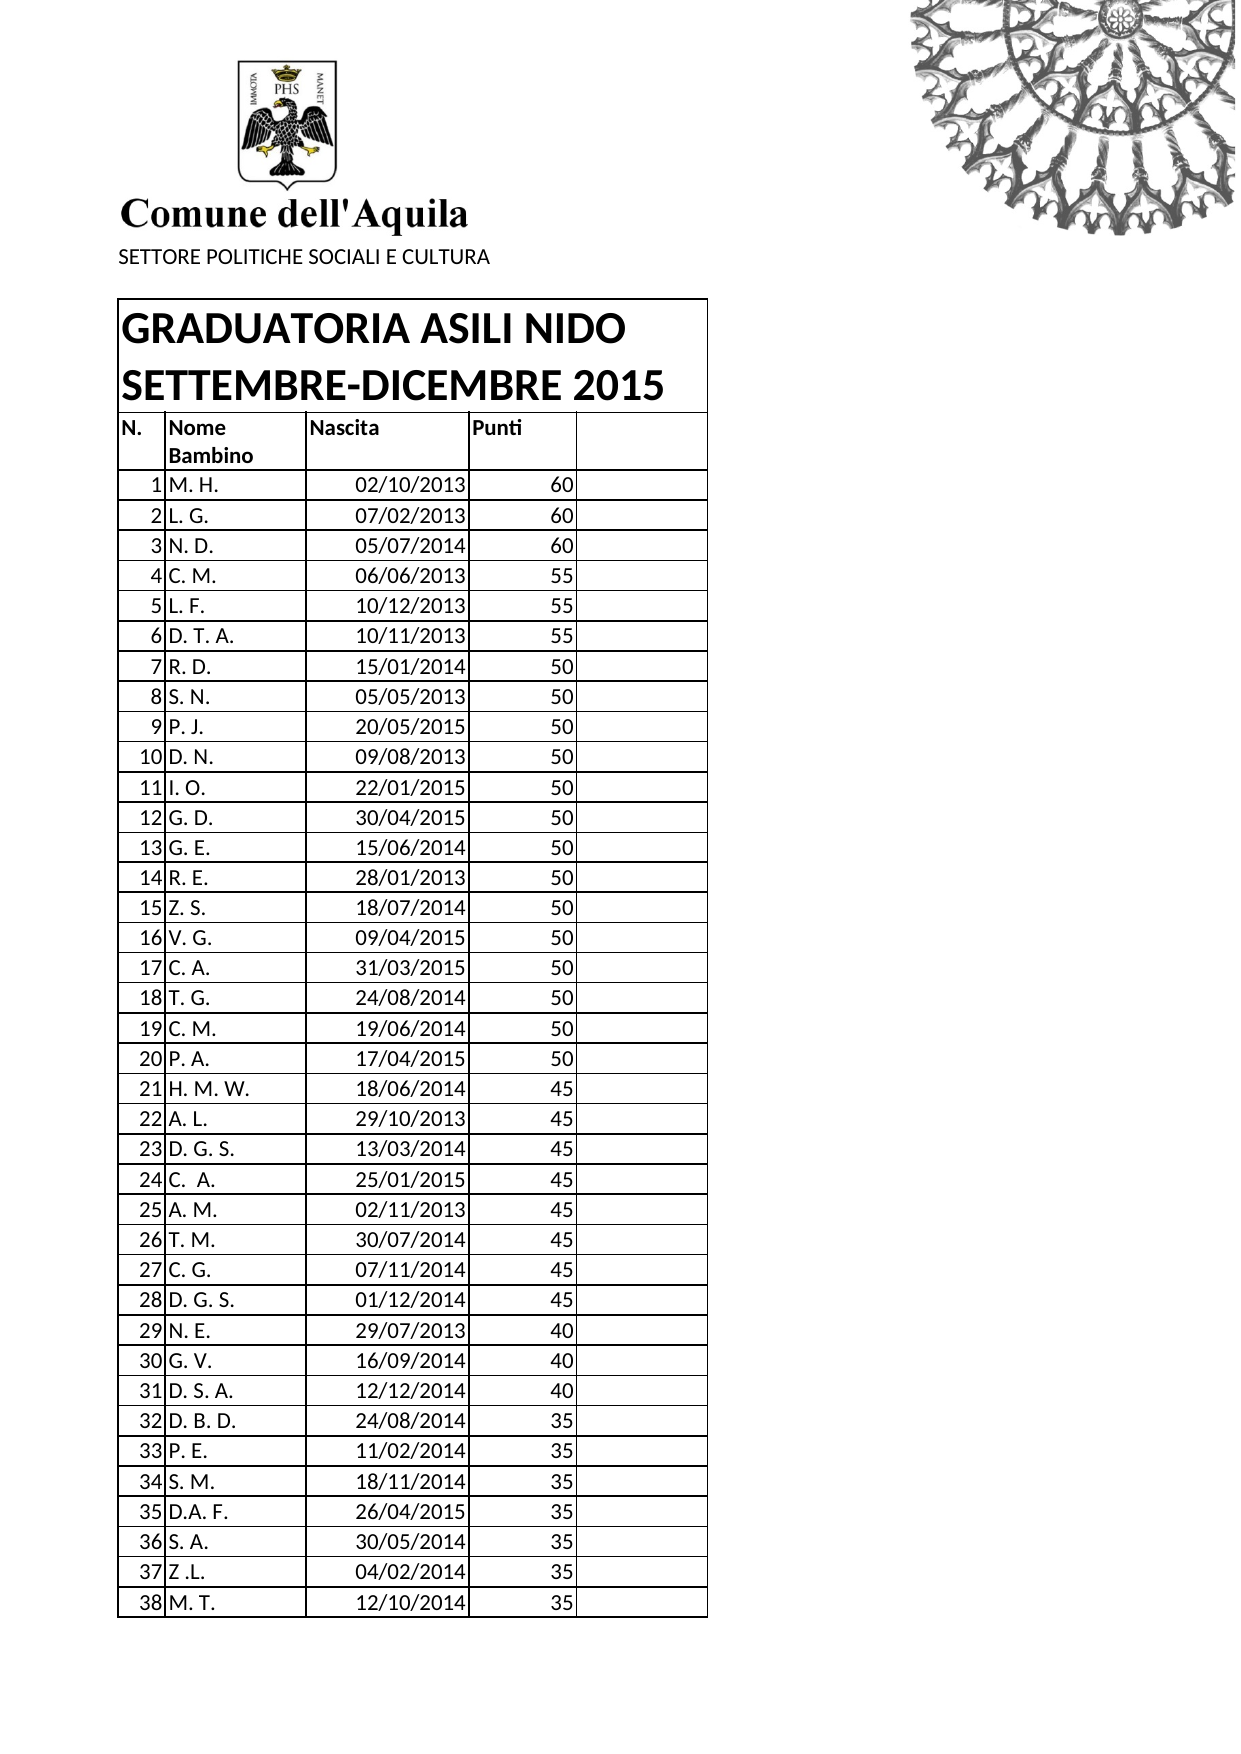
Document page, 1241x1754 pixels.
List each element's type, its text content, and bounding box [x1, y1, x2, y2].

table_cell 07/11/2014 [307, 1255, 468, 1284]
table_cell 45 [470, 1104, 576, 1133]
table_cell C. M. [166, 1014, 305, 1042]
table_cell 35 [470, 1497, 576, 1526]
table_cell D. S. A. [166, 1376, 305, 1405]
table_cell [577, 1255, 707, 1284]
table_cell 29/10/2013 [307, 1104, 468, 1133]
table_cell C. A. [166, 1165, 305, 1193]
table_cell 50 [470, 983, 576, 1012]
table_cell 28/01/2013 [307, 863, 468, 891]
table_cell 1 [119, 471, 164, 499]
table_cell G. V. [166, 1346, 305, 1374]
table_cell 37 [119, 1557, 164, 1586]
table_cell 19 [119, 1014, 164, 1042]
table_cell 07/02/2013 [307, 501, 468, 529]
table_cell A. L. [166, 1104, 305, 1133]
table_cell [577, 1195, 707, 1223]
table_cell Z. S. [166, 893, 305, 921]
table_cell A. M. [166, 1195, 305, 1223]
table_cell L. F. [166, 591, 305, 620]
table_cell 35 [119, 1497, 164, 1526]
table_cell C. G. [166, 1255, 305, 1284]
table_cell 22 [119, 1104, 164, 1133]
table_cell [577, 712, 707, 741]
table_cell 24/08/2014 [307, 1406, 468, 1435]
table_header GRADUATORIA ASILI NIDO SETTEMBRE-DICEMBRE 2015 [119, 300, 707, 411]
table_cell 15 [119, 893, 164, 921]
table_cell 4 [119, 561, 164, 590]
table_cell D. G. S. [166, 1286, 305, 1314]
table_cell 22/01/2015 [307, 773, 468, 801]
table_cell 01/12/2014 [307, 1286, 468, 1314]
table_cell 45 [470, 1165, 576, 1193]
table_cell [577, 1165, 707, 1193]
table_cell N. D. [166, 531, 305, 559]
table_cell G. D. [166, 803, 305, 831]
table_cell 17 [119, 953, 164, 982]
table_cell [577, 893, 707, 921]
table_cell 60 [470, 531, 576, 559]
table_cell 20/05/2015 [307, 712, 468, 741]
table_cell 45 [470, 1286, 576, 1314]
table_cell 40 [470, 1346, 576, 1374]
table_cell 10/11/2013 [307, 622, 468, 650]
table_cell 05/05/2013 [307, 682, 468, 711]
table_cell [577, 1225, 707, 1254]
table_cell [577, 561, 707, 590]
table_cell 18/11/2014 [307, 1467, 468, 1495]
table_cell 15/01/2014 [307, 652, 468, 680]
table_cell 45 [470, 1074, 576, 1103]
table_cell 55 [470, 561, 576, 590]
table_cell 16 [119, 923, 164, 952]
table_cell 09/08/2013 [307, 742, 468, 771]
table_cell [577, 1406, 707, 1435]
table_cell 13 [119, 833, 164, 861]
table_cell 6 [119, 622, 164, 650]
table_cell 24/08/2014 [307, 983, 468, 1012]
table_cell [577, 591, 707, 620]
table_cell Z .L. [166, 1557, 305, 1586]
table_cell 13/03/2014 [307, 1135, 468, 1163]
table_cell 9 [119, 712, 164, 741]
table_cell 2 [119, 501, 164, 529]
table_cell 36 [119, 1527, 164, 1556]
table_cell 05/07/2014 [307, 531, 468, 559]
table_cell 38 [119, 1588, 164, 1616]
table_cell 45 [470, 1225, 576, 1254]
table_cell 3 [119, 531, 164, 559]
table_cell [577, 1316, 707, 1344]
table_cell 45 [470, 1195, 576, 1223]
table_cell [577, 652, 707, 680]
table_cell 31/03/2015 [307, 953, 468, 982]
table_cell [577, 983, 707, 1012]
table_cell D. B. D. [166, 1406, 305, 1435]
table_cell [577, 1527, 707, 1556]
table_cell S. N. [166, 682, 305, 711]
table_cell [577, 1074, 707, 1103]
table_cell C. A. [166, 953, 305, 982]
table_cell 8 [119, 682, 164, 711]
table_cell 50 [470, 712, 576, 741]
table_cell 12/10/2014 [307, 1588, 468, 1616]
table_cell 24 [119, 1165, 164, 1193]
table_cell 27 [119, 1255, 164, 1284]
table_cell [577, 863, 707, 891]
table_cell 55 [470, 622, 576, 650]
table_cell 35 [470, 1467, 576, 1495]
table_cell G. E. [166, 833, 305, 861]
table_cell [577, 1557, 707, 1586]
table_cell 02/11/2013 [307, 1195, 468, 1223]
table_cell 11/02/2014 [307, 1437, 468, 1465]
table_cell 35 [470, 1557, 576, 1586]
table_cell [577, 1104, 707, 1133]
table_cell T. G. [166, 983, 305, 1012]
table_cell D.A. F. [166, 1497, 305, 1526]
table_cell 35 [470, 1527, 576, 1556]
table_cell 35 [470, 1406, 576, 1435]
table_cell 18 [119, 983, 164, 1012]
table_cell 40 [470, 1376, 576, 1405]
table_cell 17/04/2015 [307, 1044, 468, 1072]
table_cell [577, 413, 707, 469]
table_cell R. D. [166, 652, 305, 680]
table_cell 55 [470, 591, 576, 620]
table_cell D. N. [166, 742, 305, 771]
table_cell 04/02/2014 [307, 1557, 468, 1586]
table_cell 50 [470, 682, 576, 711]
table_cell 29/07/2013 [307, 1316, 468, 1344]
table_cell 10/12/2013 [307, 591, 468, 620]
table_cell 11 [119, 773, 164, 801]
table_cell I. O. [166, 773, 305, 801]
table_cell 50 [470, 652, 576, 680]
table_cell 60 [470, 501, 576, 529]
table_cell 32 [119, 1406, 164, 1435]
table_cell R. E. [166, 863, 305, 891]
table_cell 26 [119, 1225, 164, 1254]
table_cell P. A. [166, 1044, 305, 1072]
table_cell [577, 1467, 707, 1495]
table_cell 50 [470, 893, 576, 921]
table_cell [577, 1376, 707, 1405]
table_cell [577, 1135, 707, 1163]
table_cell 50 [470, 1014, 576, 1042]
table_cell [577, 773, 707, 801]
table_cell 30 [119, 1346, 164, 1374]
table_cell P. E. [166, 1437, 305, 1465]
table_cell N. [119, 413, 164, 469]
table_cell M. H. [166, 471, 305, 499]
table_cell [577, 803, 707, 831]
table_cell 50 [470, 803, 576, 831]
table_cell 33 [119, 1437, 164, 1465]
table_cell L. G. [166, 501, 305, 529]
table_cell 18/06/2014 [307, 1074, 468, 1103]
table_cell [577, 1286, 707, 1314]
table_cell [577, 1346, 707, 1374]
table_cell 7 [119, 652, 164, 680]
table_cell 25 [119, 1195, 164, 1223]
table_cell N. E. [166, 1316, 305, 1344]
table_cell Nascita [307, 413, 468, 469]
table_cell 26/04/2015 [307, 1497, 468, 1526]
table_cell 02/10/2013 [307, 471, 468, 499]
table_cell 50 [470, 833, 576, 861]
table_cell T. M. [166, 1225, 305, 1254]
table_cell 12/12/2014 [307, 1376, 468, 1405]
table_cell [577, 1437, 707, 1465]
table_cell S. M. [166, 1467, 305, 1495]
table_cell [577, 531, 707, 559]
table_cell [577, 1014, 707, 1042]
table_cell [577, 471, 707, 499]
table_cell S. A. [166, 1527, 305, 1556]
table_cell 23 [119, 1135, 164, 1163]
table_cell 16/09/2014 [307, 1346, 468, 1374]
table_cell [577, 682, 707, 711]
table_cell 34 [119, 1467, 164, 1495]
table_cell 30/04/2015 [307, 803, 468, 831]
table_cell [577, 923, 707, 952]
table_cell 35 [470, 1437, 576, 1465]
table_cell 35 [470, 1588, 576, 1616]
table_cell H. M. W. [166, 1074, 305, 1103]
table_cell 29 [119, 1316, 164, 1344]
table_cell 30/07/2014 [307, 1225, 468, 1254]
table_cell 09/04/2015 [307, 923, 468, 952]
table_cell 50 [470, 773, 576, 801]
table_cell D. T. A. [166, 622, 305, 650]
table_cell 50 [470, 953, 576, 982]
table_cell 06/06/2013 [307, 561, 468, 590]
table_cell 40 [470, 1316, 576, 1344]
table_cell 45 [470, 1255, 576, 1284]
table_cell 10 [119, 742, 164, 771]
table_cell [577, 501, 707, 529]
table_cell 25/01/2015 [307, 1165, 468, 1193]
table_cell [577, 742, 707, 771]
table_cell [577, 622, 707, 650]
table_cell 12 [119, 803, 164, 831]
table_cell [577, 953, 707, 982]
table_cell 31 [119, 1376, 164, 1405]
table_cell 20 [119, 1044, 164, 1072]
table_cell M. T. [166, 1588, 305, 1616]
table_cell 50 [470, 863, 576, 891]
table_cell 18/07/2014 [307, 893, 468, 921]
table_cell [577, 1044, 707, 1072]
table_cell 45 [470, 1135, 576, 1163]
table_cell 21 [119, 1074, 164, 1103]
table_cell 14 [119, 863, 164, 891]
table_cell 30/05/2014 [307, 1527, 468, 1556]
table_cell [577, 1497, 707, 1526]
table_cell 19/06/2014 [307, 1014, 468, 1042]
table_cell [577, 833, 707, 861]
table_cell P. J. [166, 712, 305, 741]
table_cell 28 [119, 1286, 164, 1314]
table_cell 50 [470, 742, 576, 771]
table_cell 5 [119, 591, 164, 620]
table_cell 60 [470, 471, 576, 499]
table_cell V. G. [166, 923, 305, 952]
table_cell D. G. S. [166, 1135, 305, 1163]
table_cell Nome Bambino [166, 413, 305, 469]
table_cell Punti [470, 413, 576, 469]
table_cell 50 [470, 923, 576, 952]
table_cell [577, 1588, 707, 1616]
table_cell C. M. [166, 561, 305, 590]
table_cell 15/06/2014 [307, 833, 468, 861]
table_cell 50 [470, 1044, 576, 1072]
